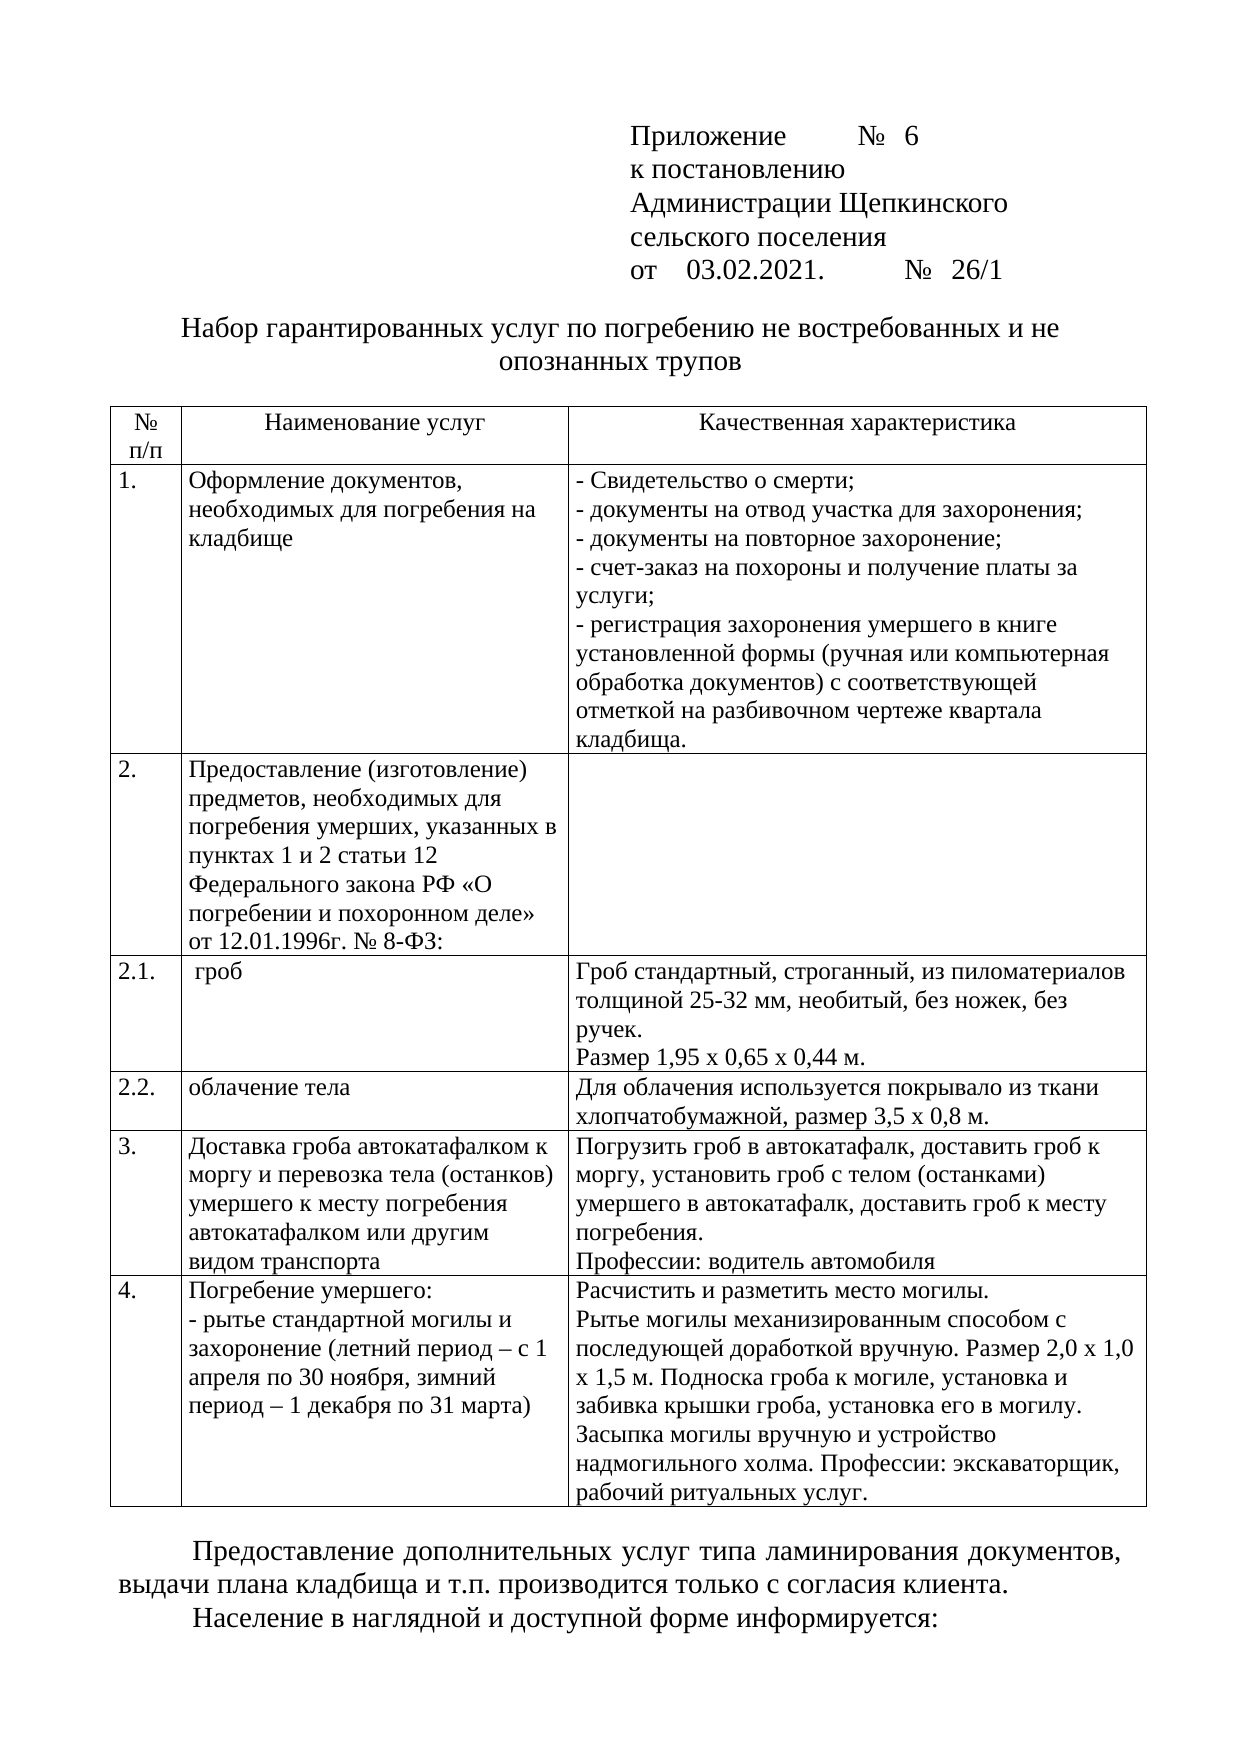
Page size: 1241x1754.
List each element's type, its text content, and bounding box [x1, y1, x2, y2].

table_header Качественная характеристика [569, 407, 1146, 464]
table_header № [846, 118, 893, 152]
table_cell 26/1 [940, 252, 1137, 286]
table_cell № [893, 252, 940, 286]
table_cell Доставка гроба автокатафалком к моргу и перевозка тела (останков) умершего к месту погребения автокатафалком или другим видом транспорта [182, 1131, 568, 1274]
table_cell облачение тела [182, 1072, 568, 1130]
table_cell [569, 754, 1146, 955]
table_header Наименование услуг [182, 407, 568, 464]
table_cell 2.2. [111, 1072, 181, 1130]
table_cell 4. [111, 1276, 181, 1506]
table_cell Погрузить гроб в автокатафалк, доставить гроб к моргу, установить гроб с телом (останками) умершего в автокатафалк, доставить гроб к месту погребения. Профессии: водитель автомобиля [569, 1131, 1146, 1274]
table_header [107, 118, 619, 286]
table_cell к постановлению Администрации Щепкинского сельского поселения [619, 152, 1137, 252]
table_cell - Свидетельство о смерти; - документы на отвод участка для захоронения; - документы на повторное захоронение; - счет-заказ на похороны и получение платы за услуги; - регистрация захоронения умершего в книге установленной формы (ручная или компьютерная обработка документов) с соответствующей отметкой на разбивочном чертеже квартала кладбища. [569, 465, 1146, 753]
table_cell 3. [111, 1131, 181, 1274]
table_cell Оформление документов, необходимых для погребения на кладбище [182, 465, 568, 753]
title Набор гарантированных услуг по погребению не востребованных и не опознанных трупов [118, 310, 1122, 377]
table_cell гроб [182, 956, 568, 1071]
table_header 6 [893, 118, 1137, 152]
text Предоставление дополнительных услуг типа ламинирования документов, выдачи плана кладбища и т.п. производится только с согласия клиента. [118, 1533, 1122, 1600]
text Население в наглядной и доступной форме информируется: [118, 1600, 1122, 1633]
table_cell от 03.02.2021. [619, 252, 893, 286]
table_header Приложение [619, 118, 846, 152]
table_cell Погребение умершего: - рытье стандартной могилы и захоронение (летний период – с 1 апреля по 30 ноября, зимний период – 1 декабря по 31 марта) [182, 1276, 568, 1506]
table_cell 2. [111, 754, 181, 955]
table_cell Для облачения используется покрывало из ткани хлопчатобумажной, размер 3,5 x 0,8 м. [569, 1072, 1146, 1130]
table_cell Гроб стандартный, строганный, из пиломатериалов толщиной 25-32 мм, необитый, без ножек, без ручек. Размер 1,95 x 0,65 x 0,44 м. [569, 956, 1146, 1071]
table_cell Предоставление (изготовление) предметов, необходимых для погребения умерших, указанных в пунктах 1 и 2 статьи 12 Федерального закона РФ «О погребении и похоронном деле» от 12.01.1996г. № 8-ФЗ: [182, 754, 568, 955]
table_cell 1. [111, 465, 181, 753]
table_header № п/п [111, 407, 181, 464]
table_cell 2.1. [111, 956, 181, 1071]
table_cell Расчистить и разметить место могилы. Рытье могилы механизированным способом с последующей доработкой вручную. Размер 2,0 x 1,0 x 1,5 м. Подноска гроба к могиле, установка и забивка крышки гроба, установка его в могилу. Засыпка могилы вручную и устройство надмогильного холма. Профессии: экскаваторщик, рабочий ритуальных услуг. [569, 1276, 1146, 1506]
